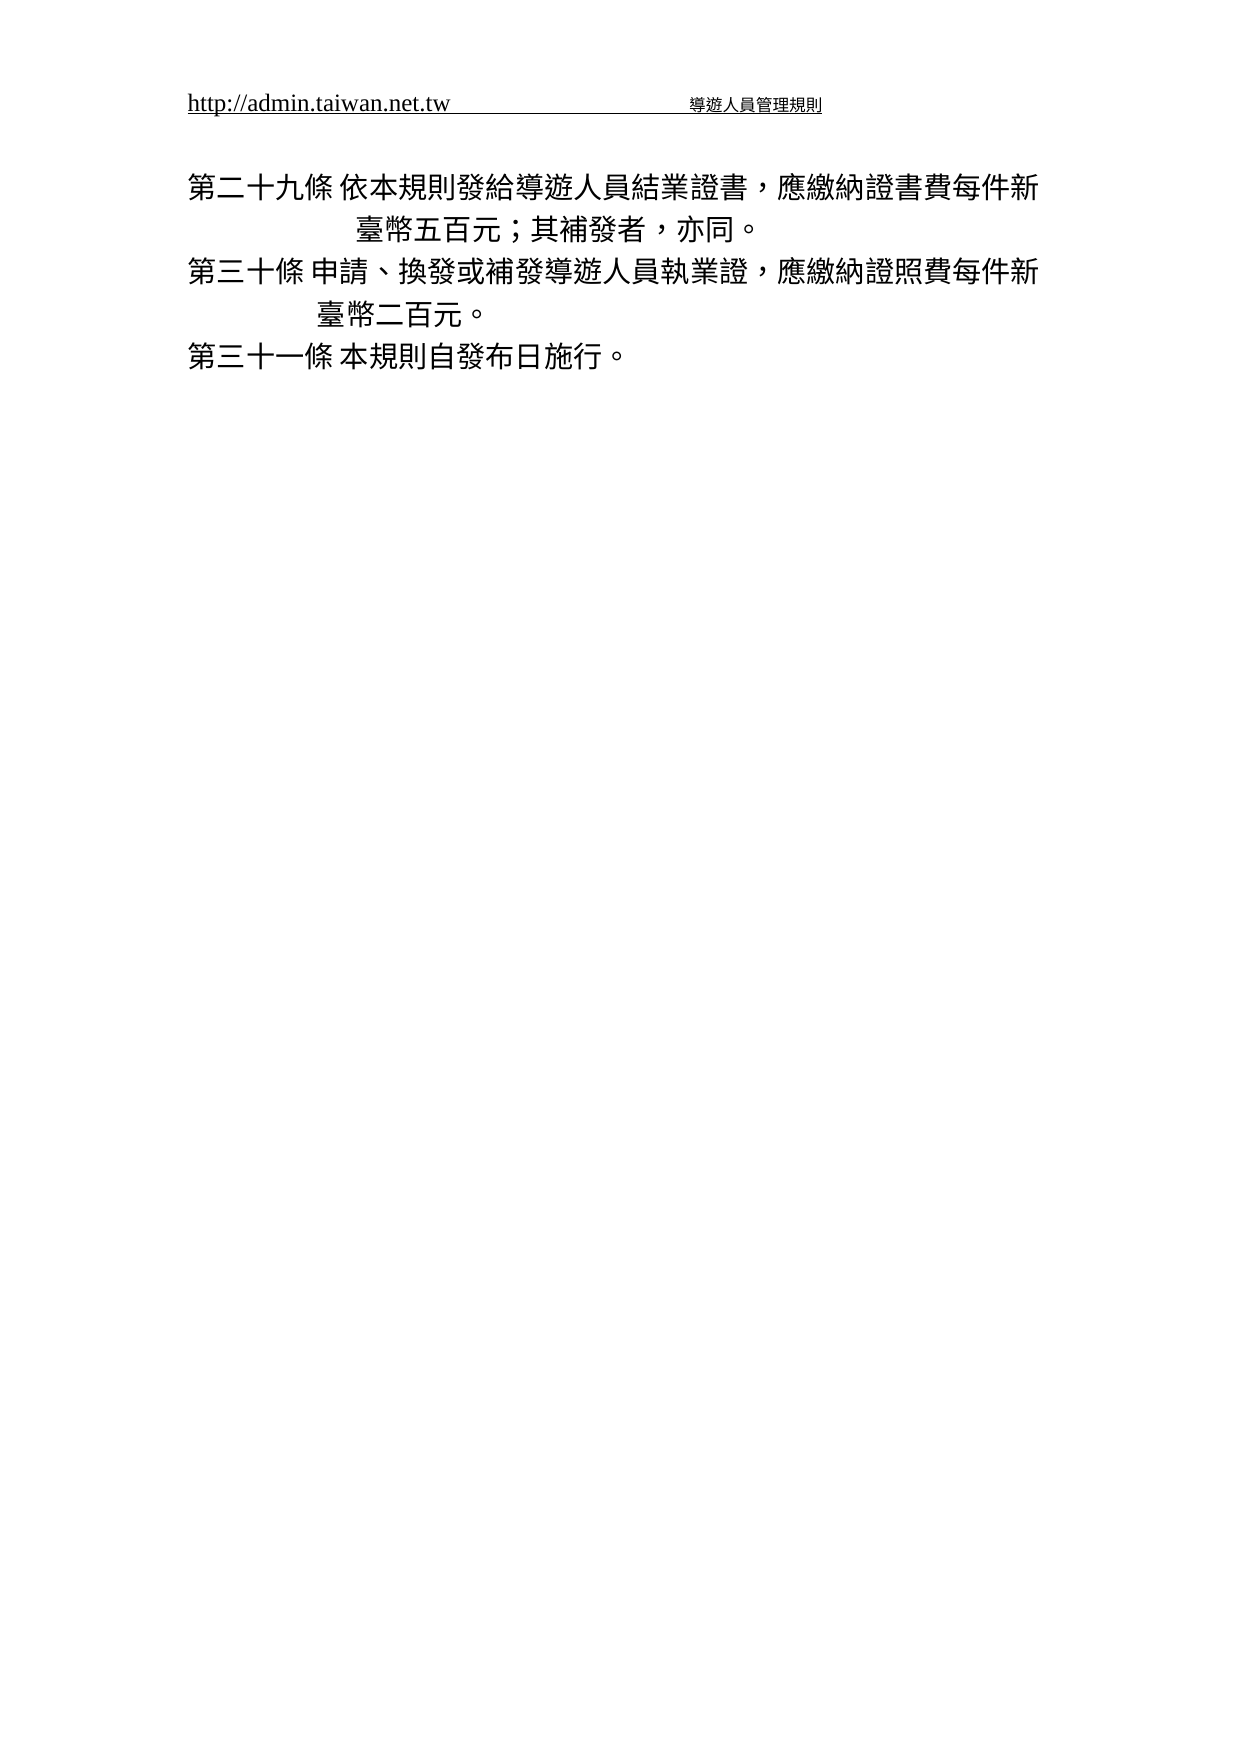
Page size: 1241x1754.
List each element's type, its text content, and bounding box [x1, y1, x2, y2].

text 第二十九條 依本規則發給導遊人員結業證書，應繳納證書費每件新臺幣五百元；其補發者，亦同。 [187, 164, 1053, 249]
text 第三十條 申請、換發或補發導遊人員執業證，應繳納證照費每件新臺幣二百元。 [187, 249, 1053, 334]
text 第三十一條 本規則自發布日施行。 [187, 334, 1053, 376]
